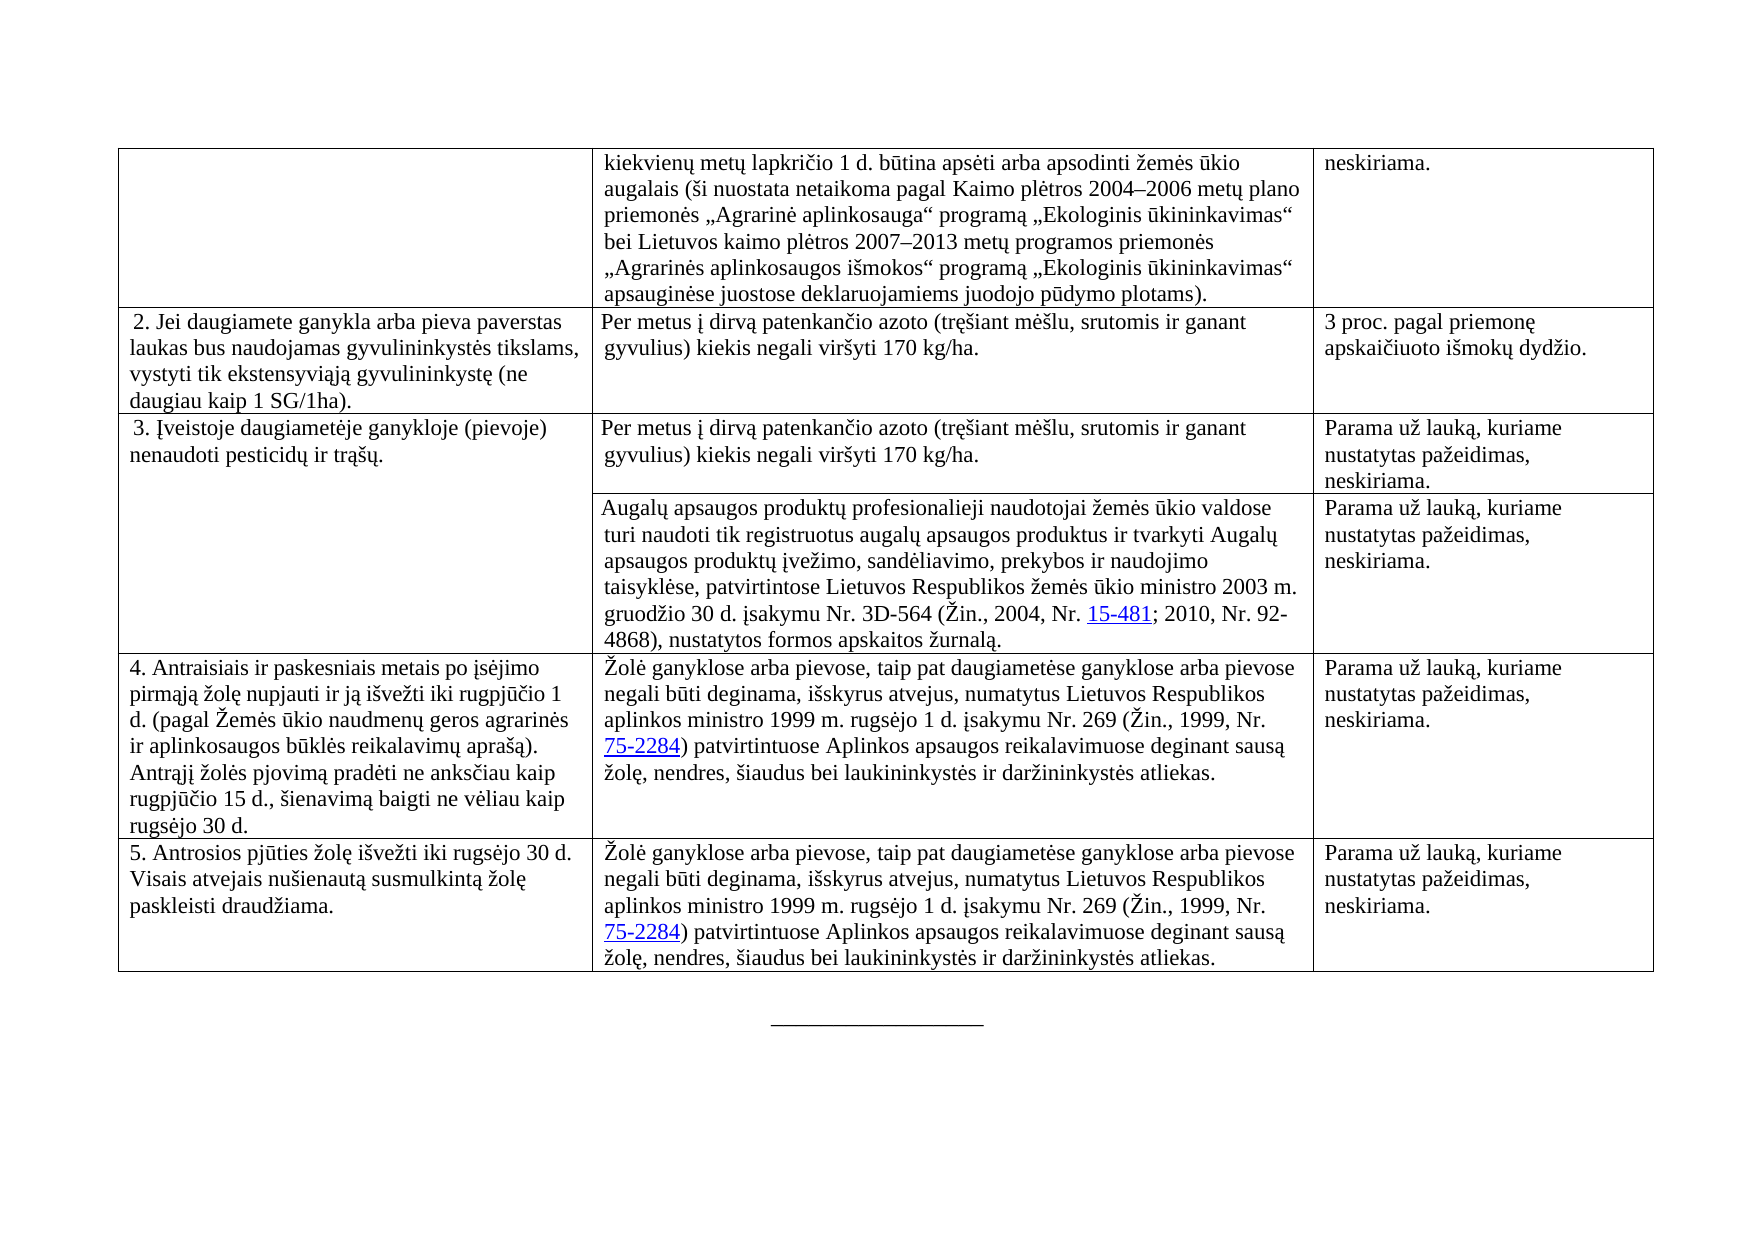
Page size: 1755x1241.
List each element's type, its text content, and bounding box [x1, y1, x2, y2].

table_cell neskiriama. [1314, 149, 1653, 307]
table_cell 2. Jei daugiamete ganykla arba pieva paverstas laukas bus naudojamas gyvulininkystės tikslams, vystyti tik ekstensyviąją gyvulininkystę (ne daugiau kaip 1 SG/1ha). [119, 308, 592, 413]
table_cell 4. Antraisiais ir paskesniais metais po įsėjimo pirmąją žolę nupjauti ir ją išvežti iki rugpjūčio 1 d. (pagal Žemės ūkio naudmenų geros agrarinės ir aplinkosaugos būklės reikalavimų aprašą). Antrąjį žolės pjovimą pradėti ne anksčiau kaip rugpjūčio 15 d., šienavimą baigti ne vėliau kaip rugsėjo 30 d. [119, 654, 592, 838]
table_cell Parama už lauką, kuriame nustatytas pažeidimas, neskiriama. [1314, 654, 1653, 838]
table_cell Parama už lauką, kuriame nustatytas pažeidimas, neskiriama. [1314, 839, 1653, 971]
table_cell Parama už lauką, kuriame nustatytas pažeidimas, neskiriama. [1314, 414, 1653, 493]
table_cell Per metus į dirvą patenkančio azoto (tręšiant mėšlu, srutomis ir ganant gyvulius) kiekis negali viršyti 170 kg/ha. [593, 414, 1313, 493]
table_cell Žolė ganyklose arba pievose, taip pat daugiametėse ganyklose arba pievose negali būti deginama, išskyrus atvejus, numatytus Lietuvos Respublikos aplinkos ministro 1999 m. rugsėjo 1 d. įsakymu Nr. 269 (Žin., 1999, Nr. 75-2284) patvirtintuose Aplinkos apsaugos reikalavimuose deginant sausą žolę, nendres, šiaudus bei laukininkystės ir daržininkystės atliekas. [593, 654, 1313, 838]
table_cell Žolė ganyklose arba pievose, taip pat daugiametėse ganyklose arba pievose negali būti deginama, išskyrus atvejus, numatytus Lietuvos Respublikos aplinkos ministro 1999 m. rugsėjo 1 d. įsakymu Nr. 269 (Žin., 1999, Nr. 75-2284) patvirtintuose Aplinkos apsaugos reikalavimuose deginant sausą žolę, nendres, šiaudus bei laukininkystės ir daržininkystės atliekas. [593, 839, 1313, 971]
table_cell Per metus į dirvą patenkančio azoto (tręšiant mėšlu, srutomis ir ganant gyvulius) kiekis negali viršyti 170 kg/ha. [593, 308, 1313, 413]
table_cell Augalų apsaugos produktų profesionalieji naudotojai žemės ūkio valdose turi naudoti tik registruotus augalų apsaugos produktus ir tvarkyti Augalų apsaugos produktų įvežimo, sandėliavimo, prekybos ir naudojimo taisyklėse, patvirtintose Lietuvos Respublikos žemės ūkio ministro 2003 m. gruodžio 30 d. įsakymu Nr. 3D-564 (Žin., 2004, Nr. 15-481; 2010, Nr. 92-4868), nustatytos formos apskaitos žurnalą. [593, 494, 1313, 652]
table_cell kiekvienų metų lapkričio 1 d. būtina apsėti arba apsodinti žemės ūkio augalais (ši nuostata netaikoma pagal Kaimo plėtros 2004–2006 metų plano priemonės „Agrarinė aplinkosauga“ programą „Ekologinis ūkininkavimas“ bei Lietuvos kaimo plėtros 2007–2013 metų programos priemonės „Agrarinės aplinkosaugos išmokos“ programą „Ekologinis ūkininkavimas“ apsauginėse juostose deklaruojamiems juodojo pūdymo plotams). [593, 149, 1313, 307]
table_cell 5. Antrosios pjūties žolę išvežti iki rugsėjo 30 d. Visais atvejais nušienautą susmulkintą žolę paskleisti draudžiama. [119, 839, 592, 971]
text _________________ [118, 1001, 1636, 1029]
table_cell 3 proc. pagal priemonę apskaičiuoto išmokų dydžio. [1314, 308, 1653, 413]
table_cell 3. Įveistoje daugiametėje ganykloje (pievoje) nenaudoti pesticidų ir trąšų. [119, 414, 592, 652]
table_cell [119, 149, 592, 307]
table_cell Parama už lauką, kuriame nustatytas pažeidimas, neskiriama. [1314, 494, 1653, 652]
